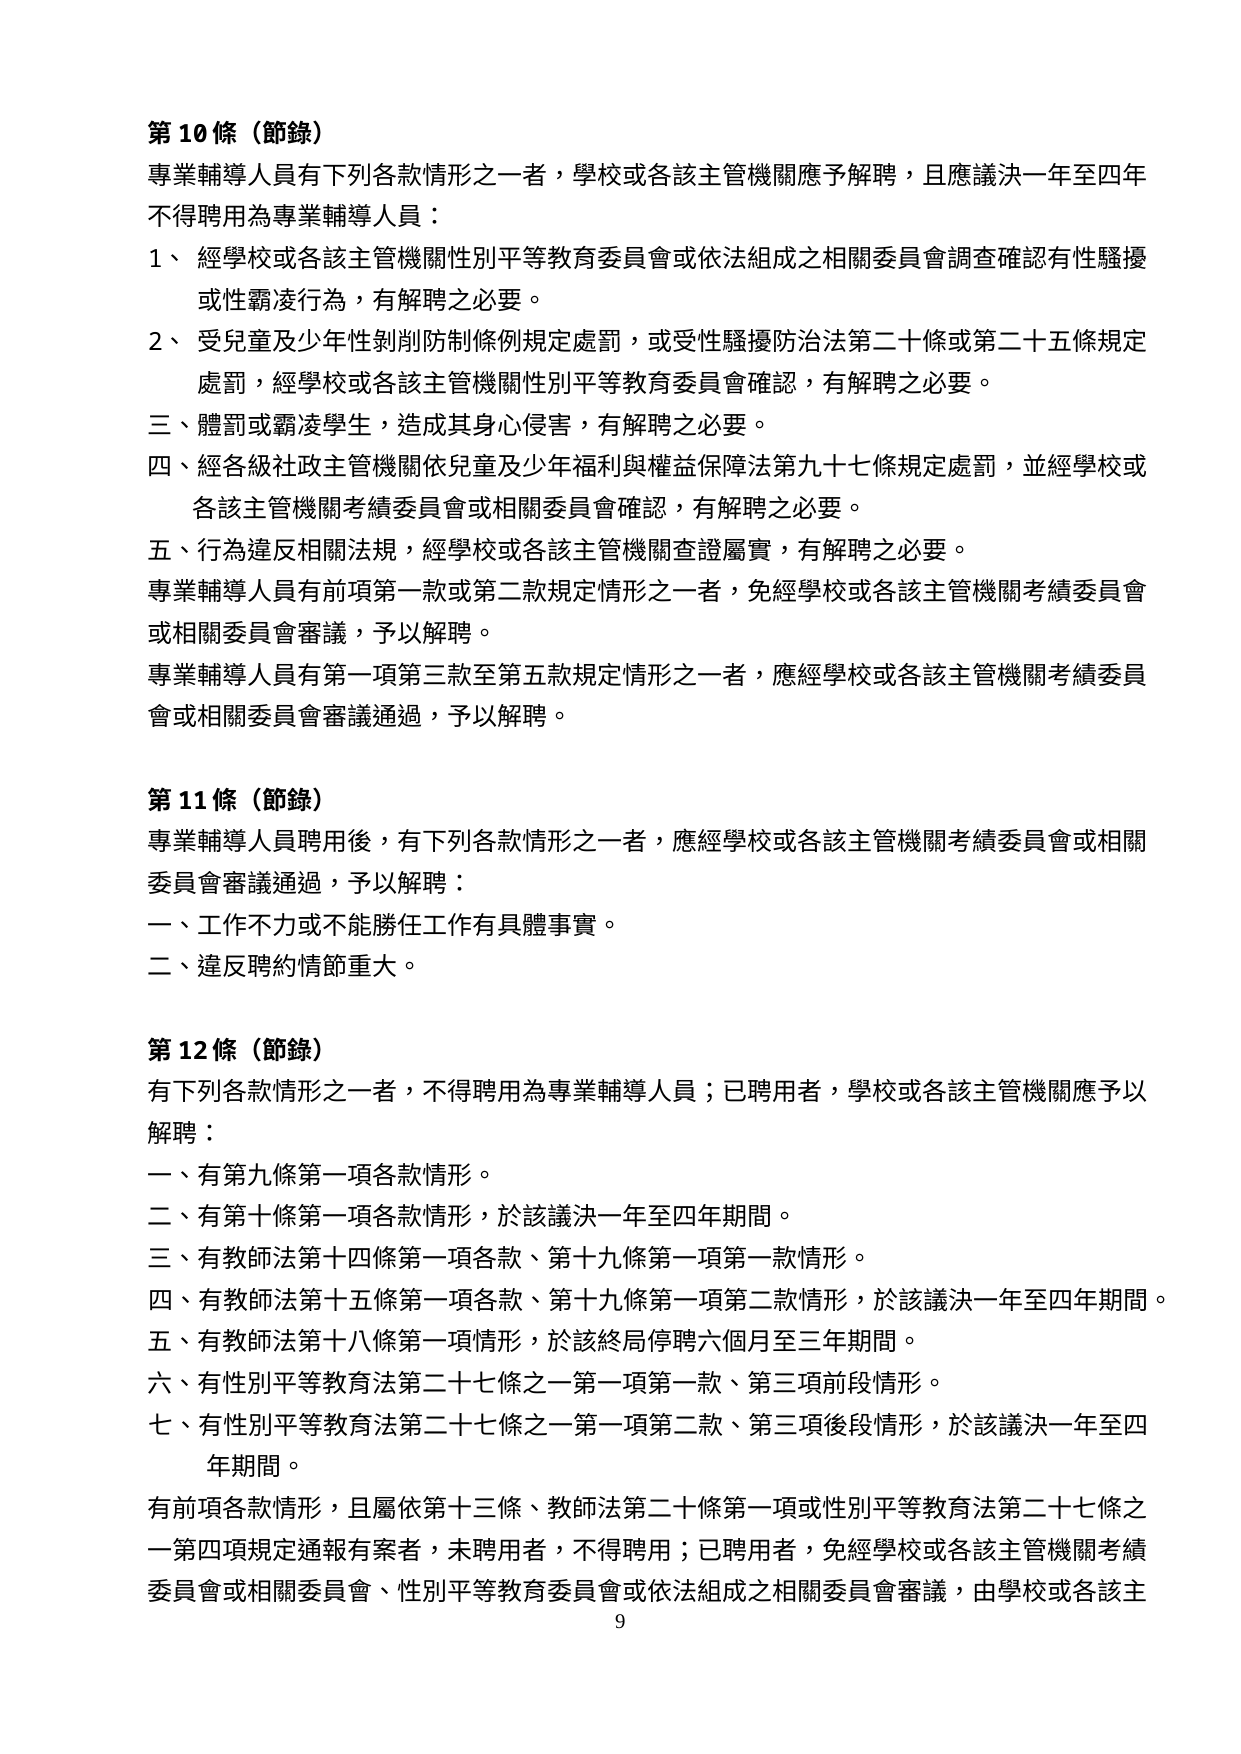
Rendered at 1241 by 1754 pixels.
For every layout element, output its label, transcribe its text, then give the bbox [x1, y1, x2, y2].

text 第11條（節錄） [148, 776, 1152, 817]
text 二、有第十條第一項各款情形，於該議決一年至四年期間。 [148, 1192, 1152, 1234]
text 三、體罰或霸凌學生，造成其身心侵害，有解聘之必要。 [148, 401, 1152, 442]
text 有下列各款情形之一者，不得聘用為專業輔導人員；已聘用者，學校或各該主管機關應予以解聘： [148, 1067, 1152, 1151]
text 五、有教師法第十八條第一項情形，於該終局停聘六個月至三年期間。 [148, 1317, 1152, 1359]
text 四、經各級社政主管機關依兒童及少年福利與權益保障法第九十七條規定處罰，並經學校或 [148, 442, 1152, 484]
text 第12條（節錄） [148, 1026, 1152, 1067]
text 六、有性別平等教育法第二十七條之一第一項第一款、第三項前段情形。 [148, 1359, 1152, 1401]
text 專業輔導人員有前項第一款或第二款規定情形之一者，免經學校或各該主管機關考績委員會或相關委員會審議，予以解聘。 [148, 567, 1152, 651]
text 各該主管機關考績委員會或相關委員會確認，有解聘之必要。 [148, 484, 1152, 526]
text 五、行為違反相關法規，經學校或各該主管機關查證屬實，有解聘之必要。 [148, 526, 1152, 567]
text 專業輔導人員有下列各款情形之一者，學校或各該主管機關應予解聘，且應議決一年至四年不得聘用為專業輔導人員： [148, 151, 1152, 234]
text 一、有第九條第一項各款情形。 [148, 1151, 1152, 1192]
text 七、有性別平等教育法第二十七條之一第一項第二款、第三項後段情形，於該議決一年至四年期間。 [148, 1401, 1152, 1484]
text 一、工作不力或不能勝任工作有具體事實。 [148, 901, 1152, 942]
text 專業輔導人員有第一項第三款至第五款規定情形之一者，應經學校或各該主管機關考績委員會或相關委員會審議通過，予以解聘。 [148, 651, 1152, 734]
text 四、有教師法第十五條第一項各款、第十九條第一項第二款情形，於該議決一年至四年期間。 [148, 1276, 1152, 1317]
list 受兒童及少年性剝削防制條例規定處罰，或受性騷擾防治法第二十條或第二十五條規定處罰，經學校或各該主管機關性別平等教育委員會確認，有解聘之必要。 [148, 317, 1152, 401]
text 二、違反聘約情節重大。 [148, 942, 1152, 984]
text 有前項各款情形，且屬依第十三條、教師法第二十條第一項或性別平等教育法第二十七條之一第四項規定通報有案者，未聘用者，不得聘用；已聘用者，免經學校或各該主管機關考績委員會或相關委員會、性別平等教育委員會或依法組成之相關委員會審議，由學校或各該主管機關逕予解聘；非屬依第十三條、教師法第二十條第一項或性別平等教育法第二十七條之一第四項規定通報有案者，學校或各該主管機關應依第九條或第十條規定 辦理，未聘用者，不得聘用；已聘用者，予以解聘。 [148, 1484, 1152, 1609]
text 三、有教師法第十四條第一項各款、第十九條第一項第一款情形。 [148, 1234, 1152, 1276]
text 第10條（節錄） [148, 109, 1152, 151]
text 專業輔導人員聘用後，有下列各款情形之一者，應經學校或各該主管機關考績委員會或相關委員會審議通過，予以解聘： [148, 817, 1152, 901]
list 經學校或各該主管機關性別平等教育委員會或依法組成之相關委員會調查確認有性騷擾或性霸凌行為，有解聘之必要。 [148, 234, 1152, 317]
